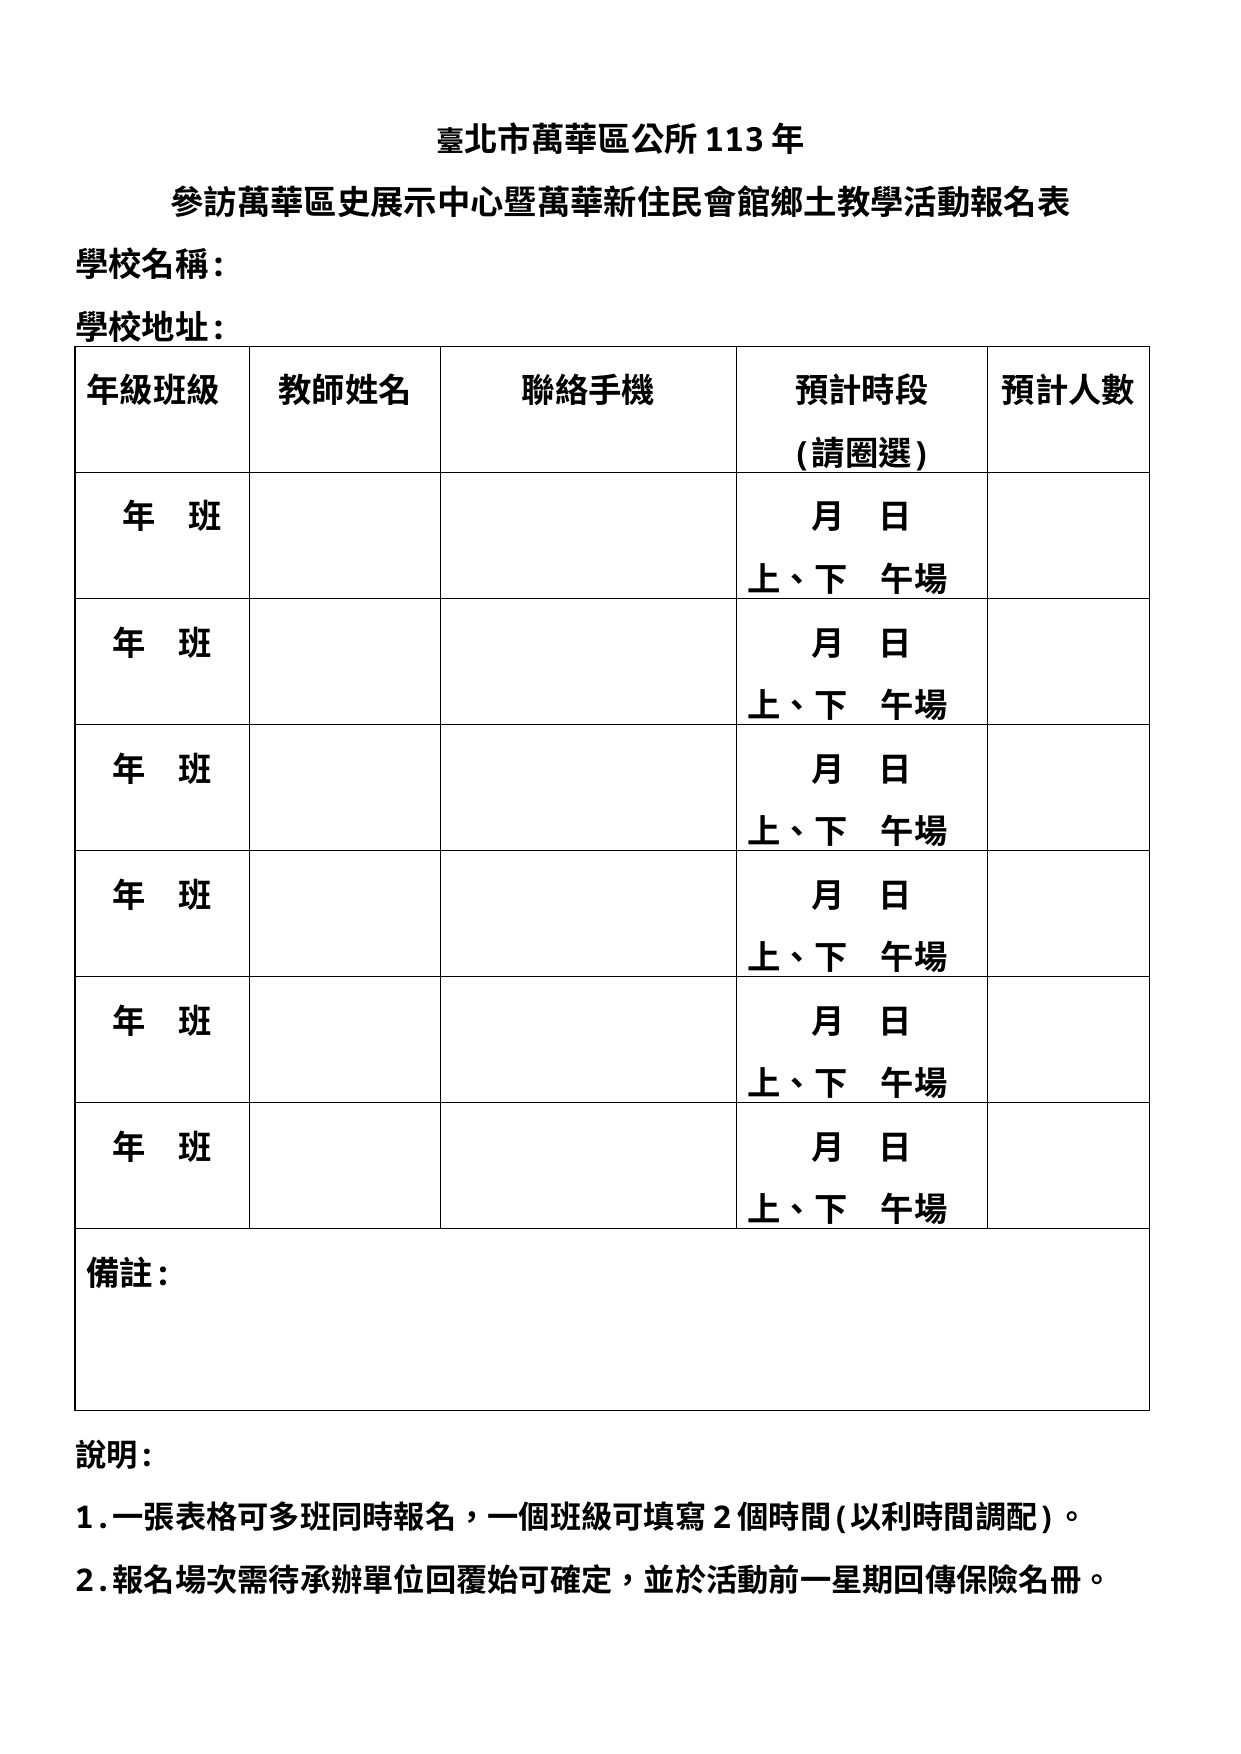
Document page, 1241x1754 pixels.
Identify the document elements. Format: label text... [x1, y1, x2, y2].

table_cell [250, 977, 440, 1102]
table_cell [441, 977, 736, 1102]
table_cell [250, 1103, 440, 1228]
table_cell 月 日 上、下 午場 [737, 977, 987, 1102]
table_cell 月 日 上、下 午場 [737, 473, 987, 598]
table_cell [988, 473, 1149, 598]
table_header 預計人數 [988, 347, 1149, 472]
table_cell [250, 599, 440, 724]
text 學校地址: [75, 283, 1165, 346]
table_cell 月 日 上、下 午場 [737, 1103, 987, 1228]
table_cell [441, 1103, 736, 1228]
table_cell [441, 851, 736, 976]
table_header 教師姓名 [250, 347, 440, 472]
table_cell [988, 977, 1149, 1102]
table_cell [441, 473, 736, 598]
table_header 聯絡手機 [441, 347, 736, 472]
table_header 年級班級 [76, 347, 249, 472]
table_cell [250, 851, 440, 976]
table_cell 年 班 [76, 725, 249, 850]
table_cell [250, 725, 440, 850]
table_cell 備註: [76, 1229, 1149, 1410]
table_cell [988, 1103, 1149, 1228]
text 參訪萬華區史展示中心暨萬華新住民會館鄉土教學活動報名表 [75, 158, 1165, 221]
text 說明: [75, 1411, 1165, 1473]
table_header 預計時段 (請圈選) [737, 347, 987, 472]
table_cell [988, 725, 1149, 850]
table_cell [250, 473, 440, 598]
table_cell 月 日 上、下 午場 [737, 599, 987, 724]
text 2.報名場次需待承辦單位回覆始可確定，並於活動前一星期回傳保險名冊。 [75, 1536, 1165, 1598]
text 臺北市萬華區公所113年 [75, 96, 1165, 158]
table_cell 月 日 上、下 午場 [737, 725, 987, 850]
table_cell 年 班 [76, 977, 249, 1102]
table_cell [988, 851, 1149, 976]
text 學校名稱: [75, 221, 1165, 283]
table_cell 年 班 [76, 851, 249, 976]
table_cell 年 班 [76, 473, 249, 598]
table_cell 月 日 上、下 午場 [737, 851, 987, 976]
table_cell [441, 599, 736, 724]
table_cell 年 班 [76, 1103, 249, 1228]
table_cell 年 班 [76, 599, 249, 724]
table_cell [988, 599, 1149, 724]
table_cell [441, 725, 736, 850]
text 1.一張表格可多班同時報名，一個班級可填寫2個時間(以利時間調配)。 [75, 1473, 1165, 1536]
